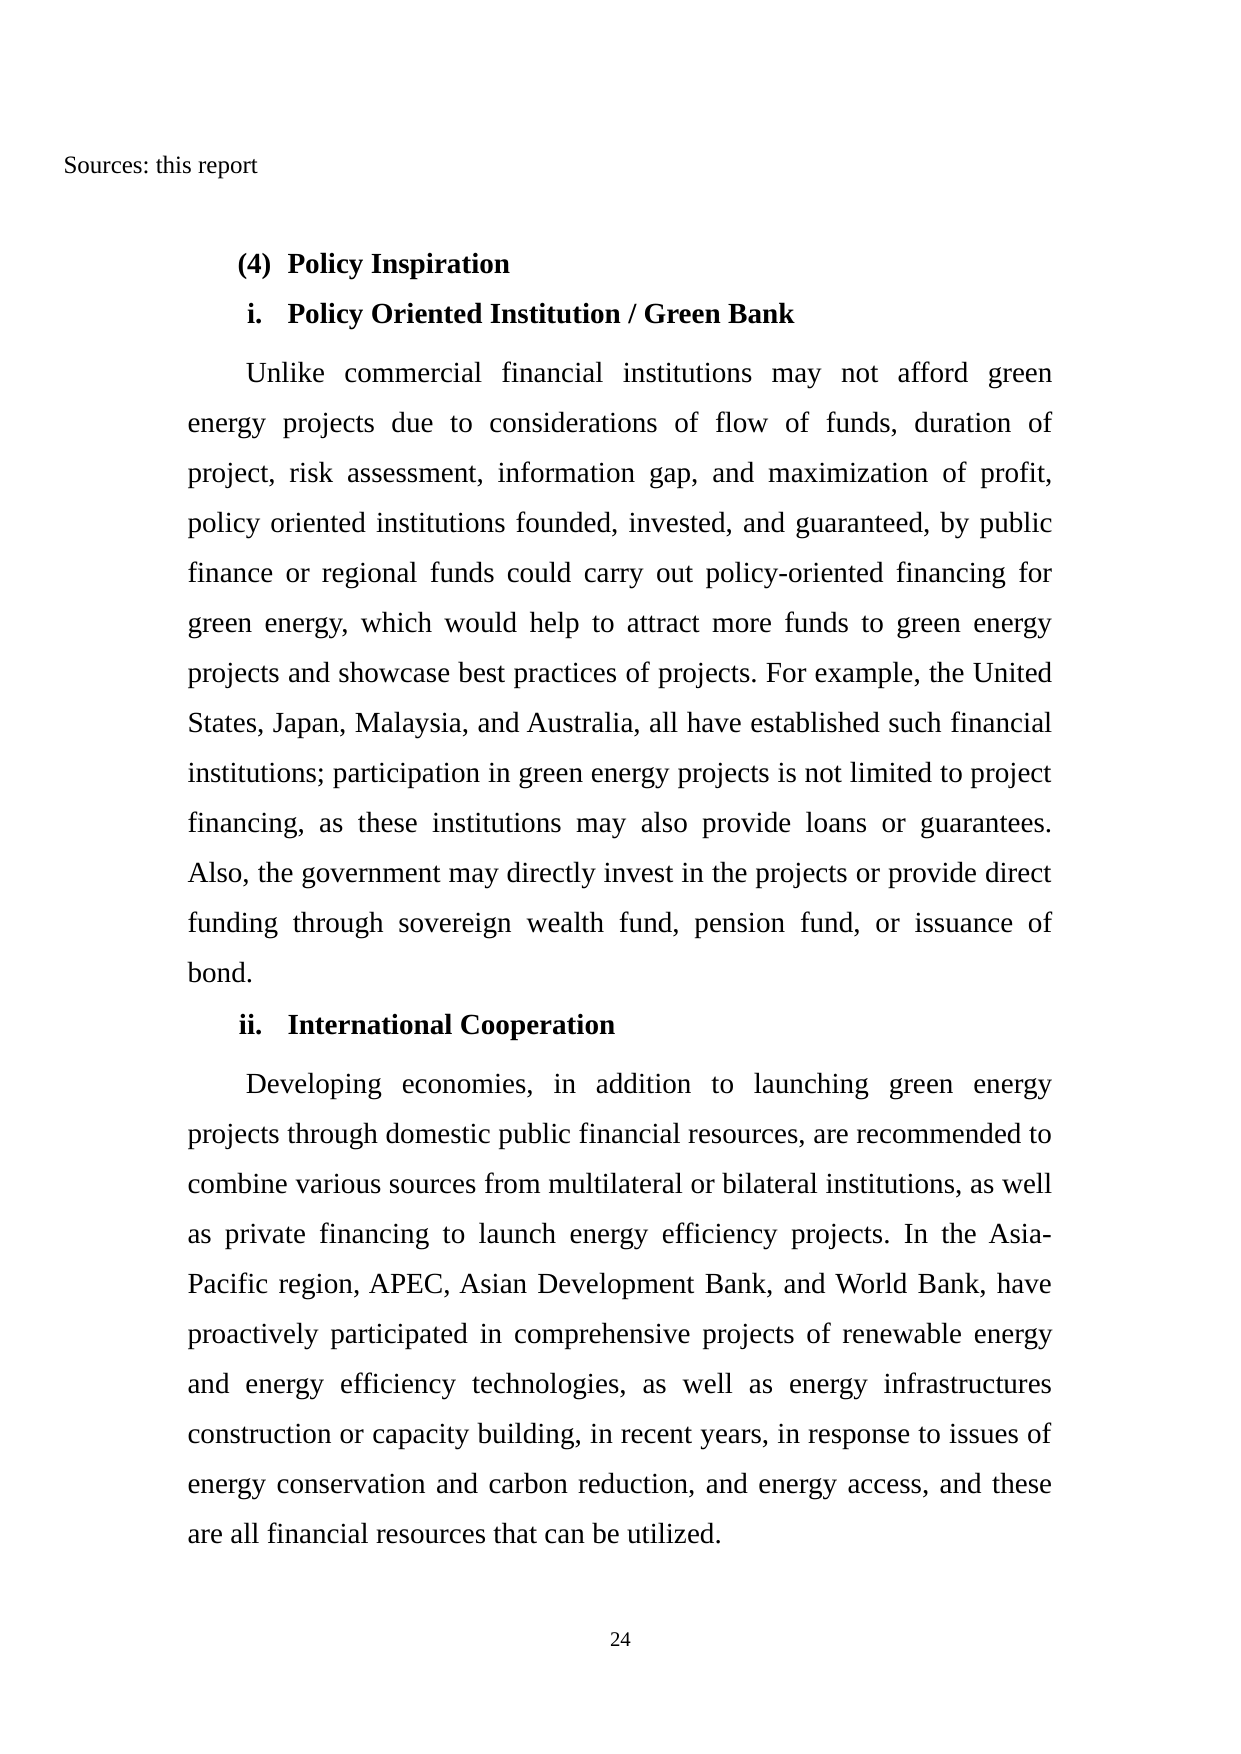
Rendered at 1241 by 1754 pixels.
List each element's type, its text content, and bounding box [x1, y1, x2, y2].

text Unlike commercial financial institutions may not afford green energy projects due to considerations of flow of funds, duration of project, risk assessment, information gap, and maximization of profit, policy oriented institutions founded, invested, and guaranteed, by public finance or regional funds could carry out policy-oriented financing for green energy, which would help to attract more funds to green energy projects and showcase best practices of projects. For example, the United States, Japan, Malaysia, and Australia, all have established such financial institutions; participation in green energy projects is not limited to project financing, as these institutions may also provide loans or guarantees. Also, the government may directly invest in the projects or provide direct funding through sovereign wealth fund, pension fund, or issuance of bond. [187, 339, 1053, 989]
list Policy Oriented Institution / Green Bank [261, 284, 1053, 334]
list International Cooperation [261, 994, 1053, 1044]
text Developing economies, in addition to launching green energy projects through domestic public financial resources, are recommended to combine various sources from multilateral or bilateral institutions, as well as private financing to launch energy efficiency projects. In the Asia-Pacific region, APEC, Asian Development Bank, and World Bank, have proactively participated in comprehensive projects of renewable energy and energy efficiency technologies, as well as energy infrastructures construction or capacity building, in recent years, in response to issues of energy conservation and carbon reduction, and energy access, and these are all financial resources that can be utilized. [187, 1049, 1053, 1549]
text Sources: this report [63, 150, 1116, 179]
list Policy Inspiration [237, 234, 1053, 284]
